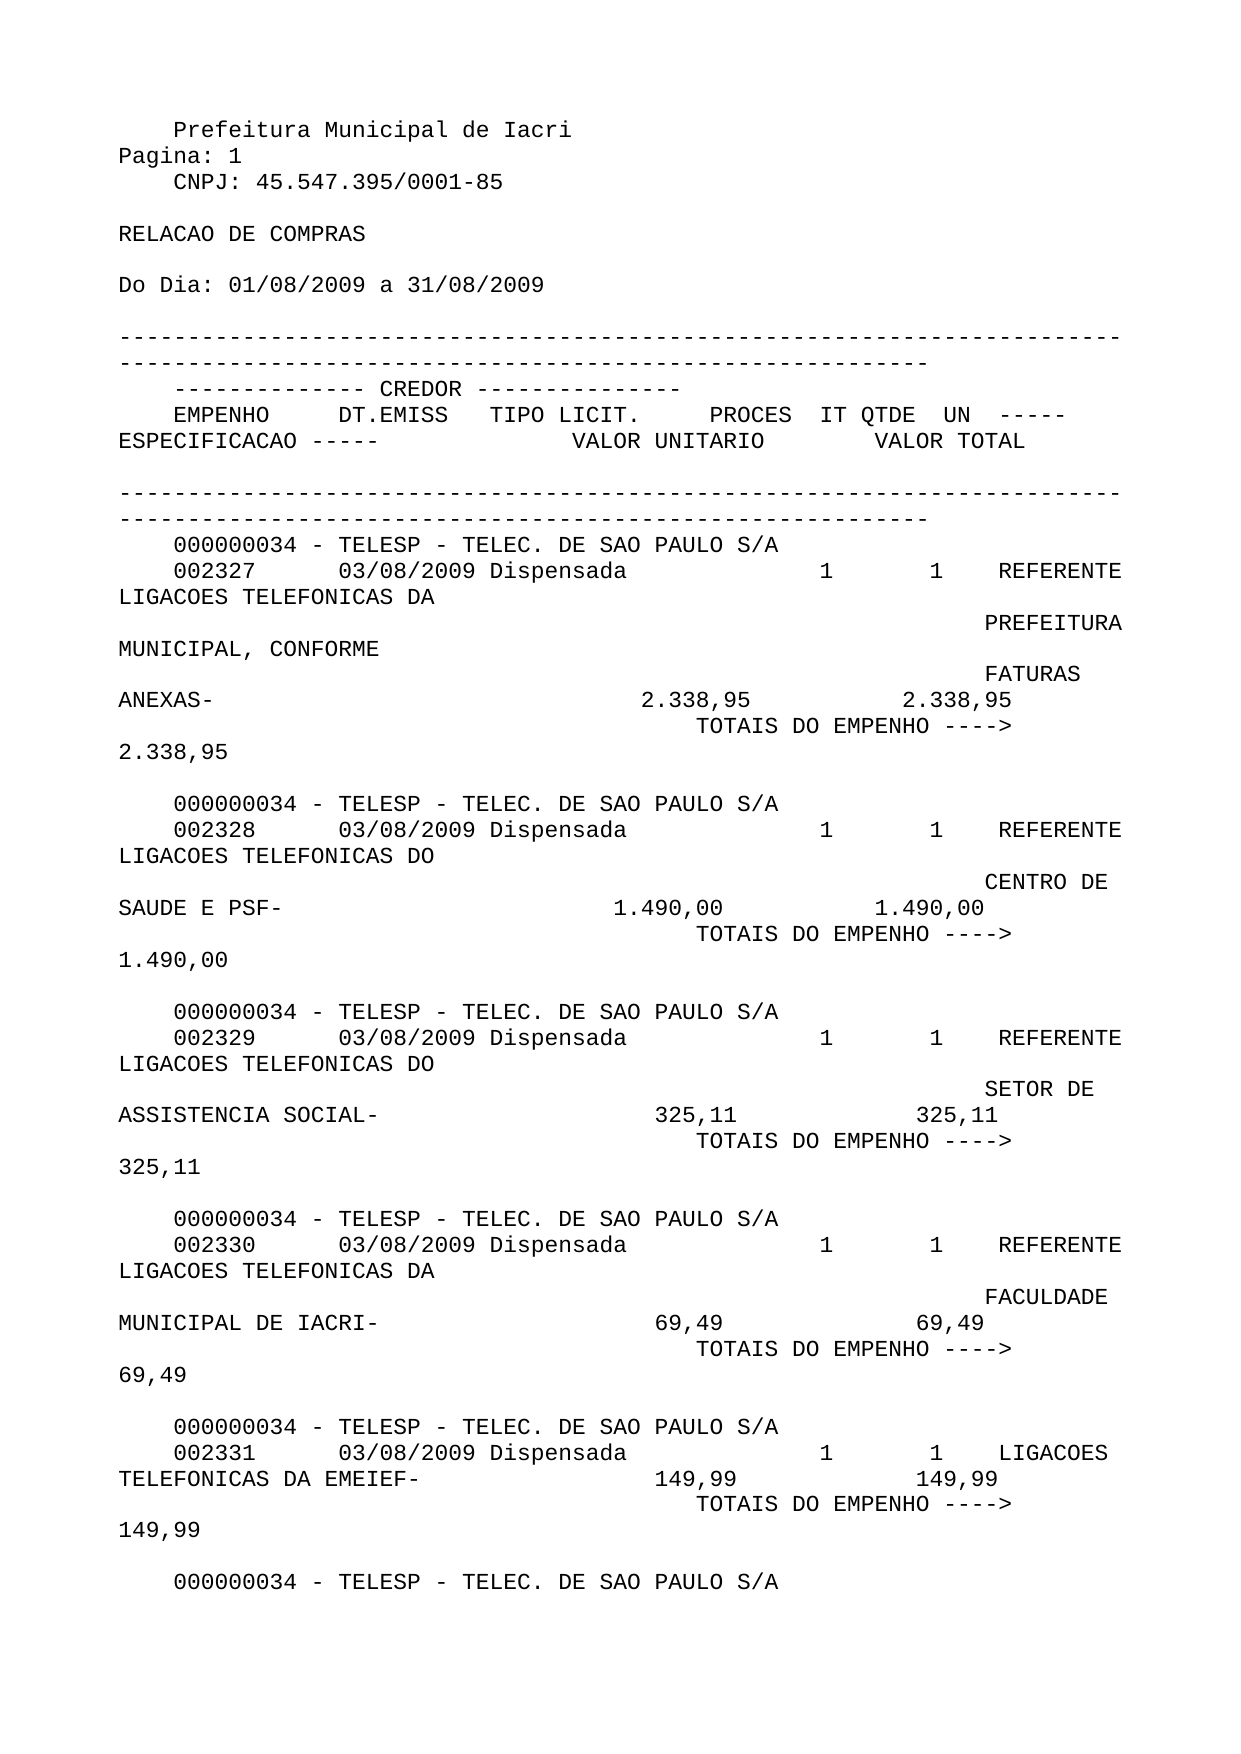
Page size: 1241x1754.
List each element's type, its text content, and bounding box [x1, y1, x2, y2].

text -------------- CREDOR --------------- [118, 377, 1122, 403]
text 000000034 - TELESP - TELEC. DE SAO PAULO S/A [118, 1415, 1122, 1441]
text 002328 03/08/2009 Dispensada 1 1 REFERENTE LIGACOES TELEFONICAS DO [118, 818, 1122, 870]
text 000000034 - TELESP - TELEC. DE SAO PAULO S/A [118, 1571, 1122, 1597]
text SETOR DE ASSISTENCIA SOCIAL- 325,11 325,11 [118, 1078, 1122, 1130]
text TOTAIS DO EMPENHO ----> 325,11 [118, 1130, 1122, 1182]
text TOTAIS DO EMPENHO ----> 69,49 [118, 1337, 1122, 1389]
text TOTAIS DO EMPENHO ----> 1.490,00 [118, 922, 1122, 974]
text ------------------------------------------------------------------------------------------------------------------------------------ [118, 455, 1122, 533]
text Do Dia: 01/08/2009 a 31/08/2009 [118, 248, 1122, 300]
text 000000034 - TELESP - TELEC. DE SAO PAULO S/A [118, 1000, 1122, 1026]
text 002327 03/08/2009 Dispensada 1 1 REFERENTE LIGACOES TELEFONICAS DA [118, 559, 1122, 611]
text ------------------------------------------------------------------------------------------------------------------------------------ [118, 300, 1122, 377]
text 000000034 - TELESP - TELEC. DE SAO PAULO S/A [118, 1207, 1122, 1233]
text 000000034 - TELESP - TELEC. DE SAO PAULO S/A [118, 533, 1122, 559]
text FACULDADE MUNICIPAL DE IACRI- 69,49 69,49 [118, 1285, 1122, 1337]
text 002329 03/08/2009 Dispensada 1 1 REFERENTE LIGACOES TELEFONICAS DO [118, 1026, 1122, 1078]
text 002330 03/08/2009 Dispensada 1 1 REFERENTE LIGACOES TELEFONICAS DA [118, 1233, 1122, 1285]
text PREFEITURA MUNICIPAL, CONFORME [118, 611, 1122, 663]
text EMPENHO DT.EMISS TIPO LICIT. PROCES IT QTDE UN ----- ESPECIFICACAO ----- VALOR UNITARIO VALOR TOTAL [118, 403, 1122, 455]
text 002331 03/08/2009 Dispensada 1 1 LIGACOES TELEFONICAS DA EMEIEF- 149,99 149,99 [118, 1441, 1122, 1493]
text Prefeitura Municipal de Iacri Pagina: 1 [118, 118, 1122, 170]
text TOTAIS DO EMPENHO ----> 2.338,95 [118, 715, 1122, 767]
text CNPJ: 45.547.395/0001-85 [118, 170, 1122, 196]
text TOTAIS DO EMPENHO ----> 149,99 [118, 1493, 1122, 1545]
text 000000034 - TELESP - TELEC. DE SAO PAULO S/A [118, 792, 1122, 818]
text RELACAO DE COMPRAS [118, 196, 1122, 248]
text FATURAS ANEXAS- 2.338,95 2.338,95 [118, 663, 1122, 715]
text CENTRO DE SAUDE E PSF- 1.490,00 1.490,00 [118, 870, 1122, 922]
